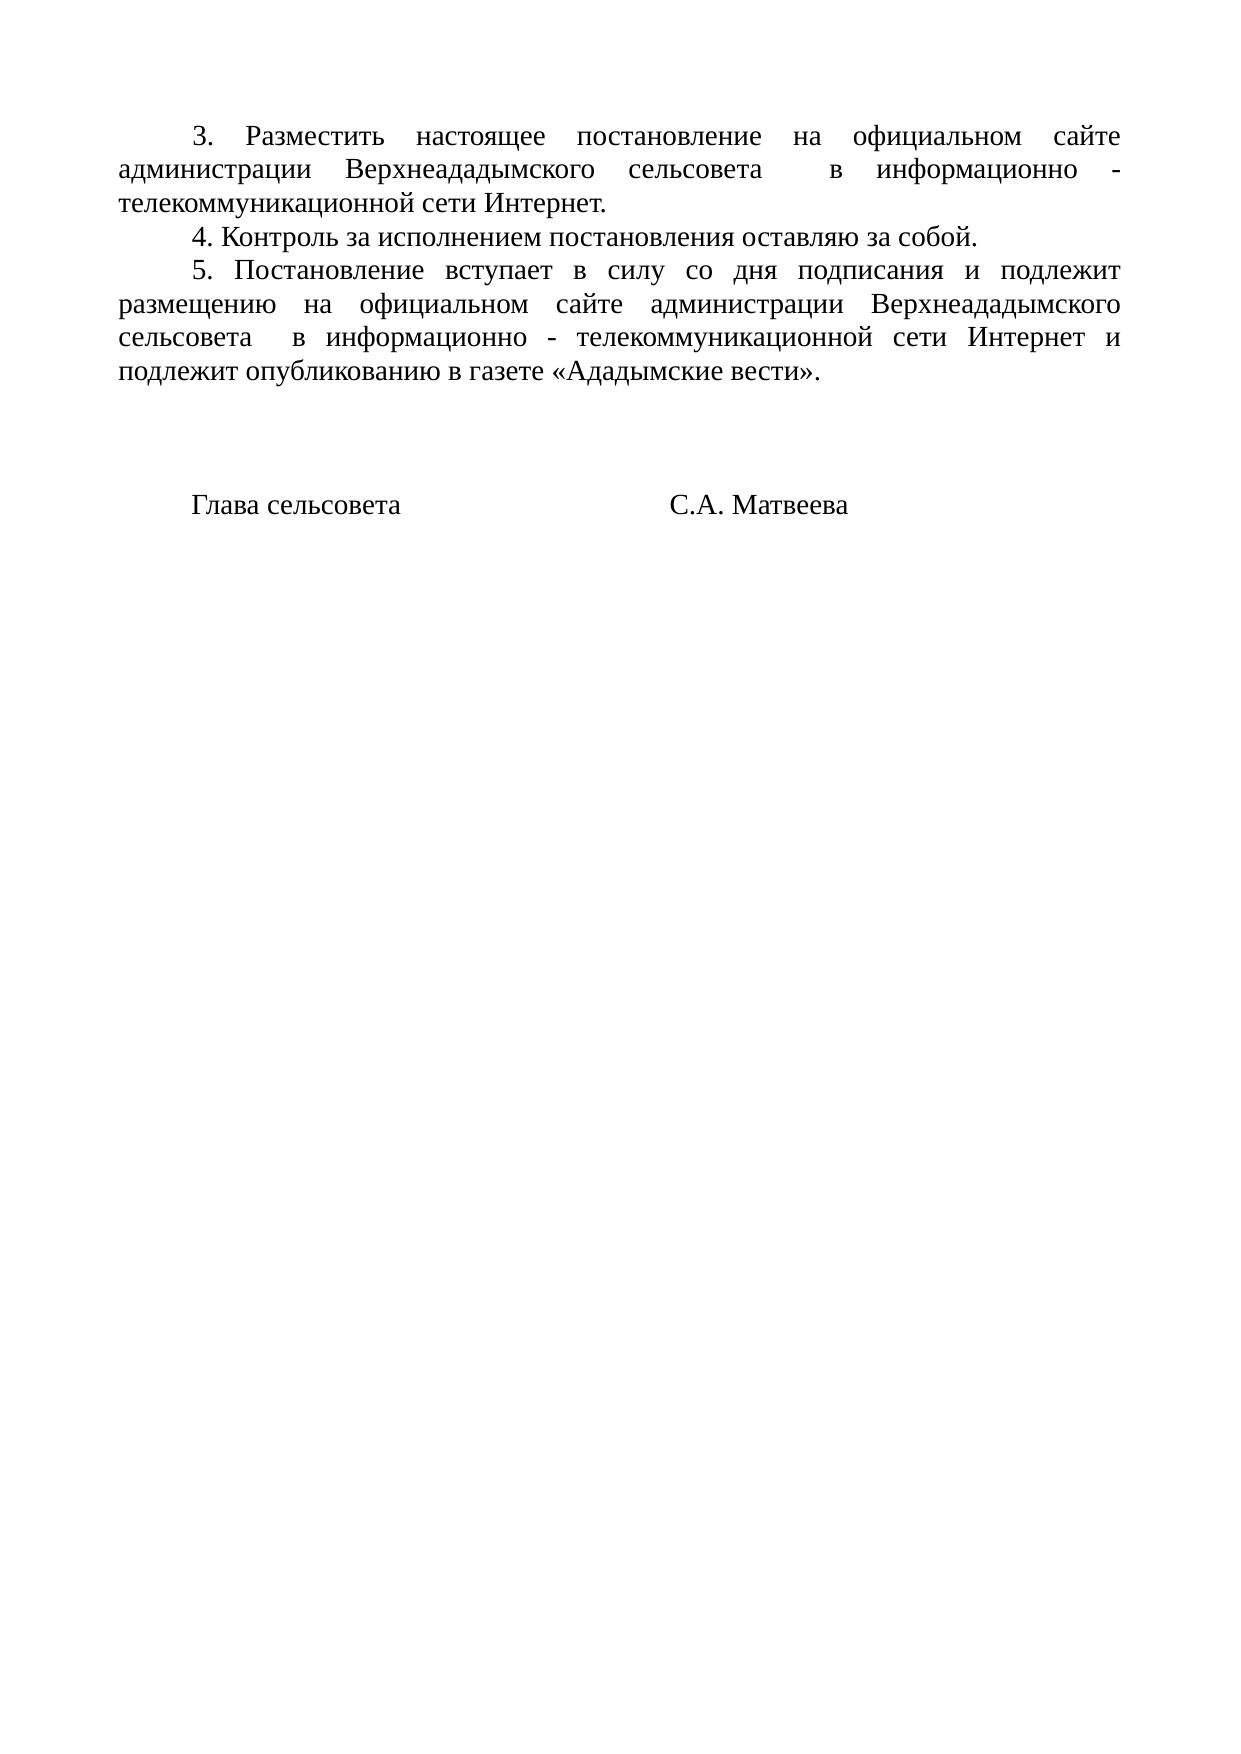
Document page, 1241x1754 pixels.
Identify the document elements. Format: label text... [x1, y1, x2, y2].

text 4. Контроль за исполнением постановления оставляю за собой. [118, 219, 1122, 252]
text Глава сельсовета С.А. Матвеева [118, 487, 1122, 521]
text 3. Разместить настоящее постановление на официальном сайте администрации Верхнеададымского сельсовета в информационно - телекоммуникационной сети Интернет. [118, 118, 1122, 219]
text 5. Постановление вступает в силу со дня подписания и подлежит размещению на официальном сайте администрации Верхнеададымского сельсовета в информационно - телекоммуникационной сети Интернет и подлежит опубликованию в газете «Ададымские вести». [118, 252, 1122, 386]
